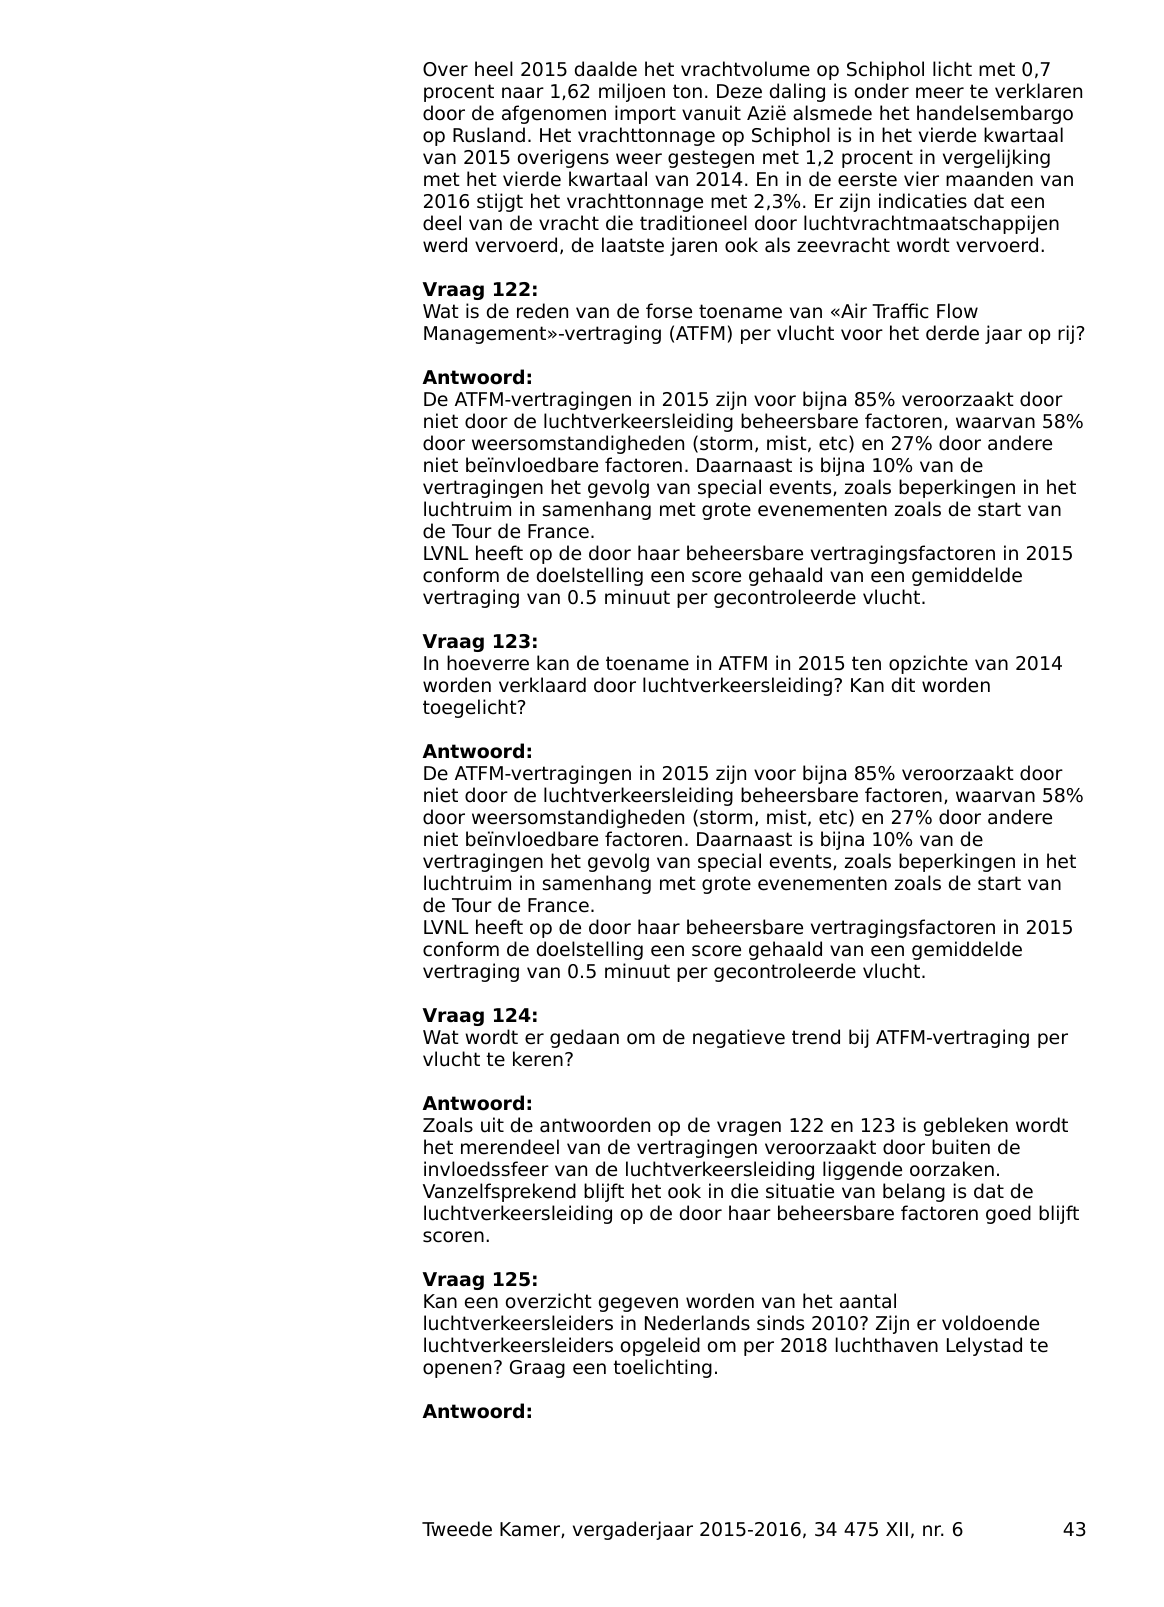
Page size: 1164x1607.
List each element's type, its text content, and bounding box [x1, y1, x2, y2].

text Zoals uit de antwoorden op de vragen 122 en 123 is gebleken wordt het merendeel van de vertragingen veroorzaakt door buiten de invloedssfeer van de luchtverkeersleiding liggende oorzaken. Vanzelfsprekend blijft het ook in die situatie van belang is dat de luchtverkeersleiding op de door haar beheersbare factoren goed blijft scoren. [422, 1115, 1087, 1247]
text Vraag 122: [422, 279, 1087, 301]
text Wat is de reden van de forse toename van «Air Traffic Flow Management»-vertraging (ATFM) per vlucht voor het derde jaar op rij? [422, 301, 1087, 345]
text Vraag 123: [422, 631, 1087, 653]
text Antwoord: [422, 741, 1087, 763]
text LVNL heeft op de door haar beheersbare vertragingsfactoren in 2015 conform de doelstelling een score gehaald van een gemiddelde vertraging van 0.5 minuut per gecontroleerde vlucht. [422, 543, 1087, 609]
text Antwoord: [422, 367, 1087, 389]
text Vraag 125: [422, 1269, 1087, 1291]
text Kan een overzicht gegeven worden van het aantal luchtverkeersleiders in Nederlands sinds 2010? Zijn er voldoende luchtverkeersleiders opgeleid om per 2018 luchthaven Lelystad te openen? Graag een toelichting. [422, 1291, 1087, 1379]
text LVNL heeft op de door haar beheersbare vertragingsfactoren in 2015 conform de doelstelling een score gehaald van een gemiddelde vertraging van 0.5 minuut per gecontroleerde vlucht. [422, 917, 1087, 983]
text In hoeverre kan de toename in ATFM in 2015 ten opzichte van 2014 worden verklaard door luchtverkeersleiding? Kan dit worden toegelicht? [422, 653, 1087, 719]
text De ATFM-vertragingen in 2015 zijn voor bijna 85% veroorzaakt door niet door de luchtverkeersleiding beheersbare factoren, waarvan 58% door weersomstandigheden (storm, mist, etc) en 27% door andere niet beïnvloedbare factoren. Daarnaast is bijna 10% van de vertragingen het gevolg van special events, zoals beperkingen in het luchtruim in samenhang met grote evenementen zoals de start van de Tour de France. [422, 763, 1087, 917]
text Antwoord: [422, 1093, 1087, 1115]
text Vraag 124: [422, 1005, 1087, 1027]
text De ATFM-vertragingen in 2015 zijn voor bijna 85% veroorzaakt door niet door de luchtverkeersleiding beheersbare factoren, waarvan 58% door weersomstandigheden (storm, mist, etc) en 27% door andere niet beïnvloedbare factoren. Daarnaast is bijna 10% van de vertragingen het gevolg van special events, zoals beperkingen in het luchtruim in samenhang met grote evenementen zoals de start van de Tour de France. [422, 389, 1087, 543]
text Antwoord: [422, 1401, 1087, 1423]
text Over heel 2015 daalde het vrachtvolume op Schiphol licht met 0,7 procent naar 1,62 miljoen ton. Deze daling is onder meer te verklaren door de afgenomen import vanuit Azië alsmede het handelsembargo op Rusland. Het vrachttonnage op Schiphol is in het vierde kwartaal van 2015 overigens weer gestegen met 1,2 procent in vergelijking met het vierde kwartaal van 2014. En in de eerste vier maanden van 2016 stijgt het vrachttonnage met 2,3%. Er zijn indicaties dat een deel van de vracht die traditioneel door luchtvrachtmaatschappijen werd vervoerd, de laatste jaren ook als zeevracht wordt vervoerd. [422, 59, 1087, 257]
text Wat wordt er gedaan om de negatieve trend bij ATFM-vertraging per vlucht te keren? [422, 1027, 1087, 1071]
